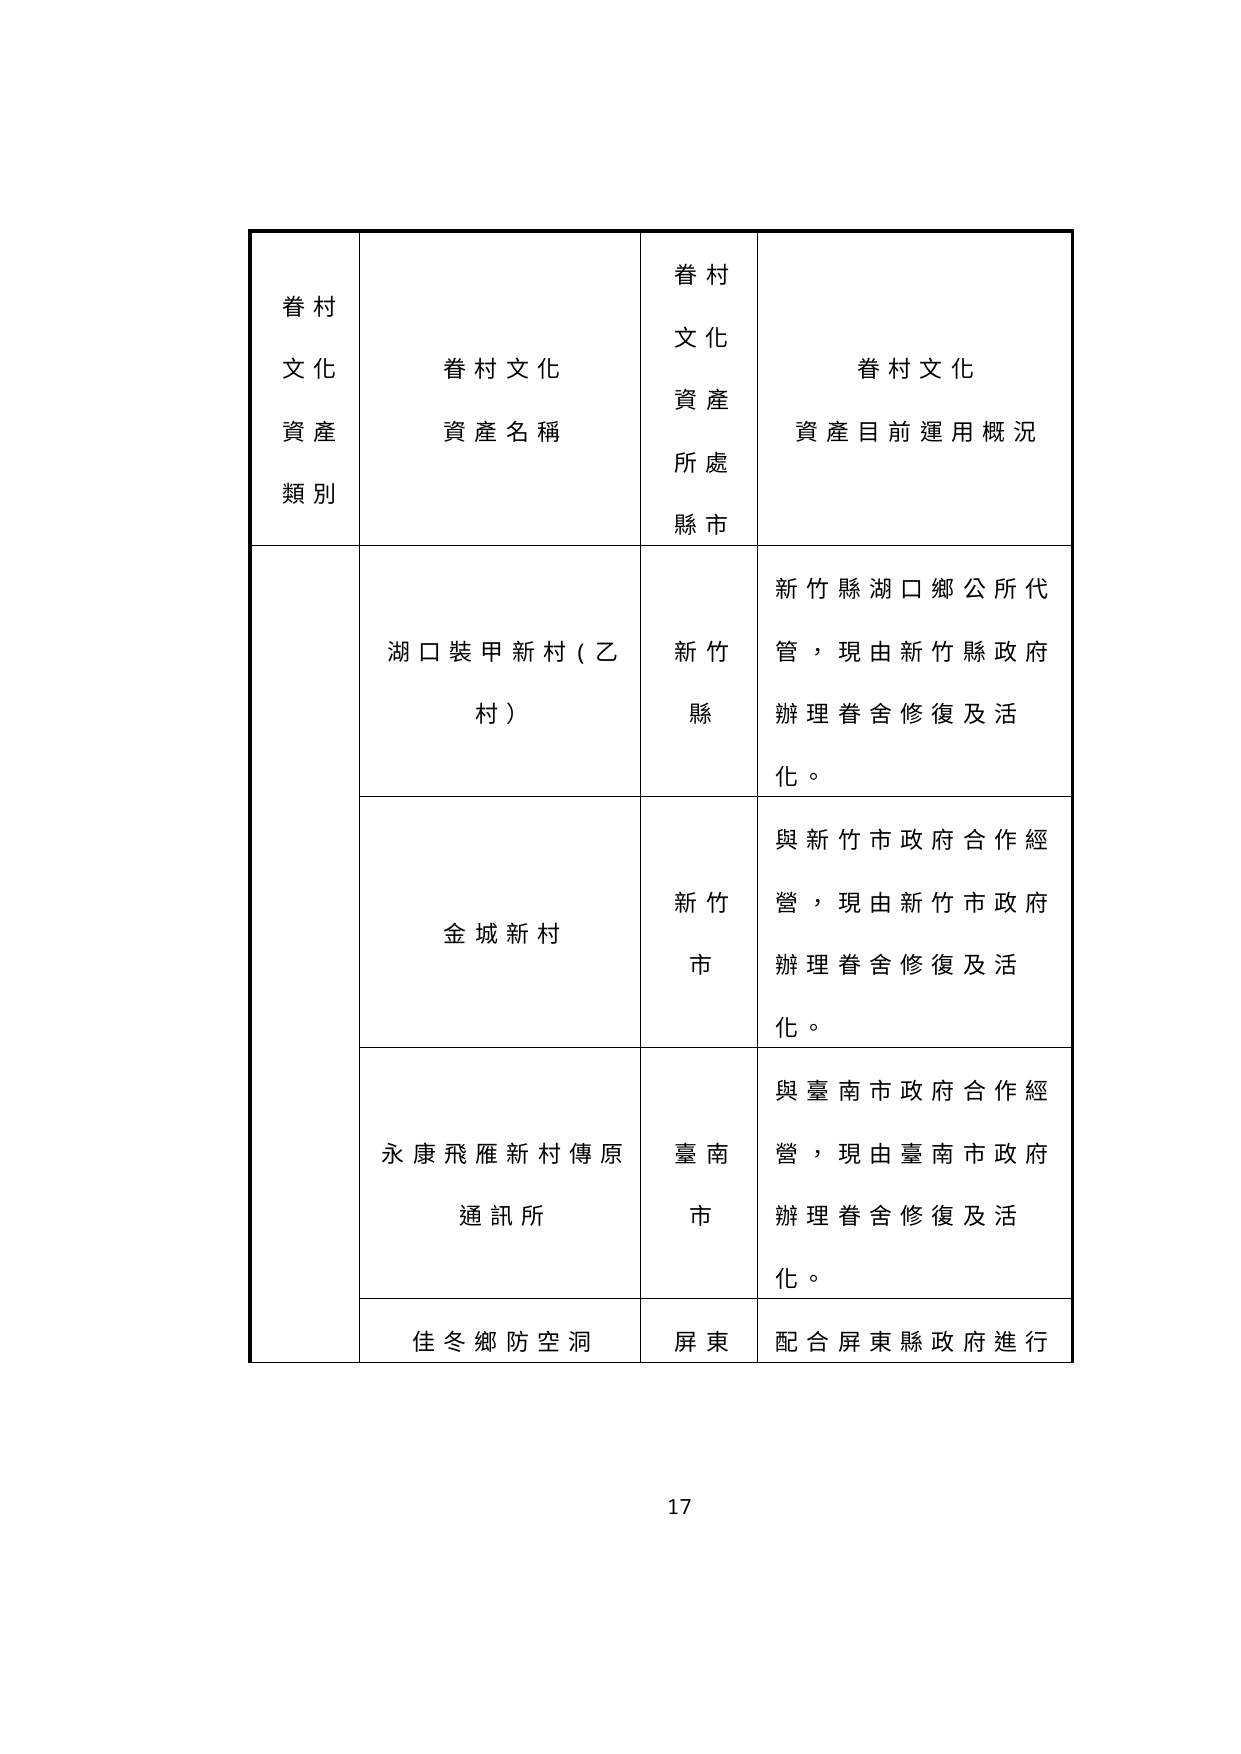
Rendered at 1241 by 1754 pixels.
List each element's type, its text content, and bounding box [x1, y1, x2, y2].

table_cell 湖口裝甲新村(乙村） [360, 546, 640, 796]
table_header 眷村文化 資產目前運用概況 [758, 233, 1071, 545]
table_cell 與臺南市政府合作經營，現由臺南市政府辦理眷舍修復及活化。 [758, 1048, 1071, 1298]
table_header 眷村文化 資產名稱 [360, 233, 640, 545]
table_cell 新竹市 [641, 797, 757, 1047]
table_cell 與新竹市政府合作經營，現由新竹市政府辦理眷舍修復及活化。 [758, 797, 1071, 1047]
table_cell 金城新村 [360, 797, 640, 1047]
table_header 眷村文化 資產所處 縣市 [641, 233, 757, 545]
table_cell 佳冬鄉防空洞 [360, 1299, 640, 1362]
table_cell 配合屏東縣政府進行 [758, 1299, 1071, 1362]
table_cell 新竹縣湖口鄉公所代管，現由新竹縣政府辦理眷舍修復及活化。 [758, 546, 1071, 796]
table_cell 新竹縣 [641, 546, 757, 796]
table_cell [252, 546, 359, 1362]
table_cell 永康飛雁新村傳原通訊所 [360, 1048, 640, 1298]
table_header 眷村文化 資產類別 [252, 233, 359, 545]
table_cell 臺南市 [641, 1048, 757, 1298]
table_cell 屏東 [641, 1299, 757, 1362]
